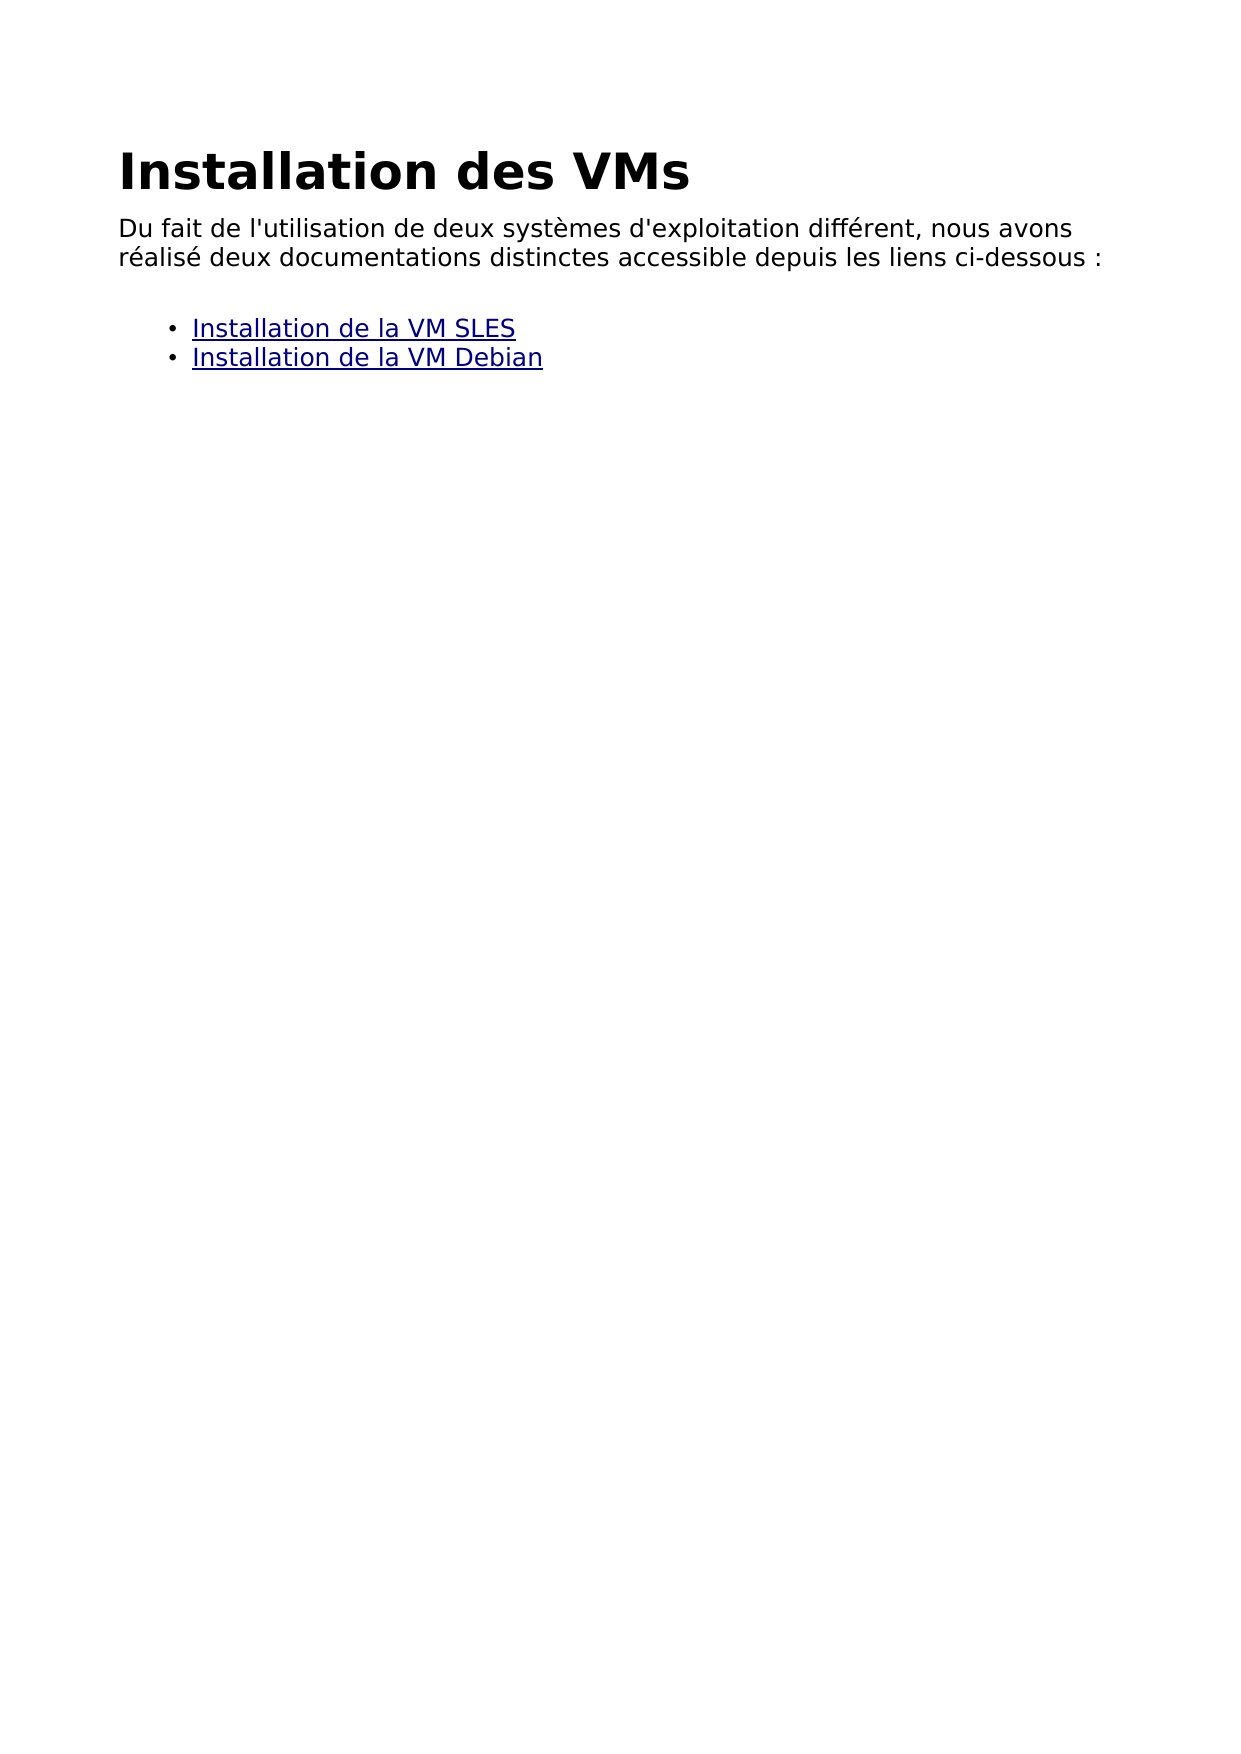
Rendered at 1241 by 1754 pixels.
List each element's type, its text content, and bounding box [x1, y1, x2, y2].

subtitle Installation des VMs [118, 143, 1122, 201]
text Du fait de l'utilisation de deux systèmes d'exploitation différent, nous avons réalisé deux documentations distinctes accessible depuis les liens ci-dessous : [118, 214, 1122, 272]
list Installation de la VM SLES [177, 314, 1122, 343]
list Installation de la VM Debian [177, 343, 1122, 372]
